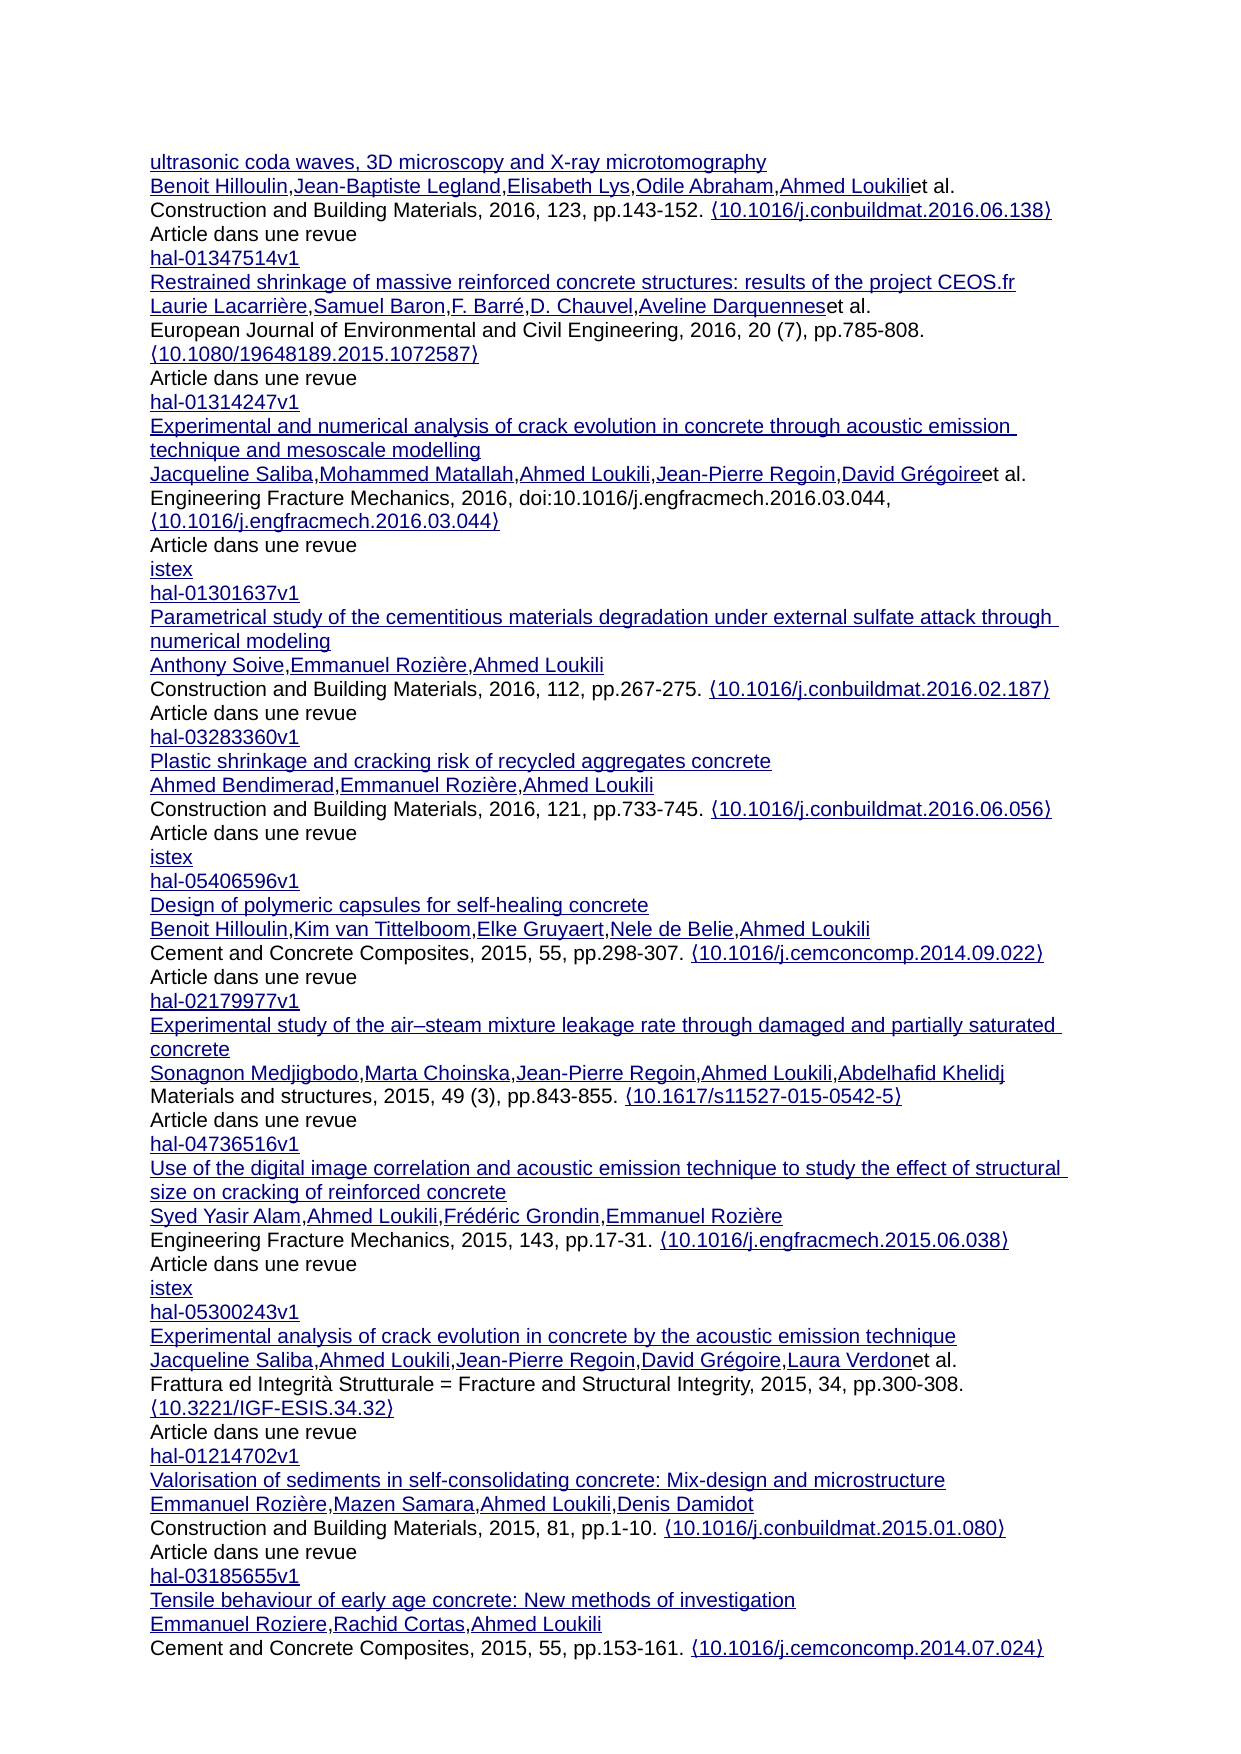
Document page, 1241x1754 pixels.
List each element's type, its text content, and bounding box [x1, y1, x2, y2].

table_cell Restrained shrinkage of massive reinforced concrete structures: results of the project CEOS.fr Laurie Lacarrière,Samuel Baron,F. Barré,D. Chauvel,Aveline Darquenneset al. European Journal of Environmental and Civil Engineering, 2016, 20 (7), pp.785-808. ⟨10.1080/19648189.2015.1072587⟩ Article dans une revue hal-01314247v1 [150, 270, 1090, 413]
table_cell Experimental study of the air–steam mixture leakage rate through damaged and partially saturated concrete Sonagnon Medjigbodo,Marta Choinska,Jean-Pierre Regoin,Ahmed Loukili,Abdelhafid Khelidj Materials and structures, 2015, 49 (3), pp.843-855. ⟨10.1617/s11527-015-0542-5⟩ Article dans une revue hal-04736516v1 [150, 1013, 1090, 1156]
table_cell Design of polymeric capsules for self-healing concrete Benoit Hilloulin,Kim van Tittelboom,Elke Gruyaert,Nele de Belie,Ahmed Loukili Cement and Concrete Composites, 2015, 55, pp.298-307. ⟨10.1016/j.cemconcomp.2014.09.022⟩ Article dans une revue hal-02179977v1 [150, 893, 1090, 1012]
table_cell Plastic shrinkage and cracking risk of recycled aggregates concrete Ahmed Bendimerad,Emmanuel Rozière,Ahmed Loukili Construction and Building Materials, 2016, 121, pp.733-745. ⟨10.1016/j.conbuildmat.2016.06.056⟩ Article dans une revue istex hal-05406596v1 [150, 749, 1090, 893]
table_cell Experimental and numerical analysis of crack evolution in concrete through acoustic emission technique and mesoscale modelling Jacqueline Saliba,Mohammed Matallah,Ahmed Loukili,Jean-Pierre Regoin,David Grégoireet al. Engineering Fracture Mechanics, 2016, doi:10.1016/j.engfracmech.2016.03.044, ⟨10.1016/j.engfracmech.2016.03.044⟩ Article dans une revue istex hal-01301637v1 [150, 414, 1090, 605]
table_cell ultrasonic coda waves, 3D microscopy and X-ray microtomography Benoit Hilloulin,Jean-Baptiste Legland,Elisabeth Lys,Odile Abraham,Ahmed Loukiliet al. Construction and Building Materials, 2016, 123, pp.143-152. ⟨10.1016/j.conbuildmat.2016.06.138⟩ Article dans une revue hal-01347514v1 [150, 150, 1090, 270]
table_cell Experimental analysis of crack evolution in concrete by the acoustic emission technique Jacqueline Saliba,Ahmed Loukili,Jean-Pierre Regoin,David Grégoire,Laura Verdonet al. Frattura ed Integrità Strutturale = Fracture and Structural Integrity, 2015, 34, pp.300-308. ⟨10.3221/IGF-ESIS.34.32⟩ Article dans une revue hal-01214702v1 [150, 1324, 1090, 1468]
table_cell Parametrical study of the cementitious materials degradation under external sulfate attack through numerical modeling Anthony Soive,Emmanuel Rozière,Ahmed Loukili Construction and Building Materials, 2016, 112, pp.267-275. ⟨10.1016/j.conbuildmat.2016.02.187⟩ Article dans une revue hal-03283360v1 [150, 605, 1090, 749]
table_cell Tensile behaviour of early age concrete: New methods of investigation Emmanuel Roziere,Rachid Cortas,Ahmed Loukili Cement and Concrete Composites, 2015, 55, pp.153-161. ⟨10.1016/j.cemconcomp.2014.07.024⟩ [150, 1588, 1090, 1659]
table_cell Use of the digital image correlation and acoustic emission technique to study the effect of structural size on cracking of reinforced concrete Syed Yasir Alam,Ahmed Loukili,Frédéric Grondin,Emmanuel Rozière Engineering Fracture Mechanics, 2015, 143, pp.17-31. ⟨10.1016/j.engfracmech.2015.06.038⟩ Article dans une revue istex hal-05300243v1 [150, 1156, 1090, 1324]
table_cell Valorisation of sediments in self-consolidating concrete: Mix-design and microstructure Emmanuel Rozière,Mazen Samara,Ahmed Loukili,Denis Damidot Construction and Building Materials, 2015, 81, pp.1-10. ⟨10.1016/j.conbuildmat.2015.01.080⟩ Article dans une revue hal-03185655v1 [150, 1468, 1090, 1587]
